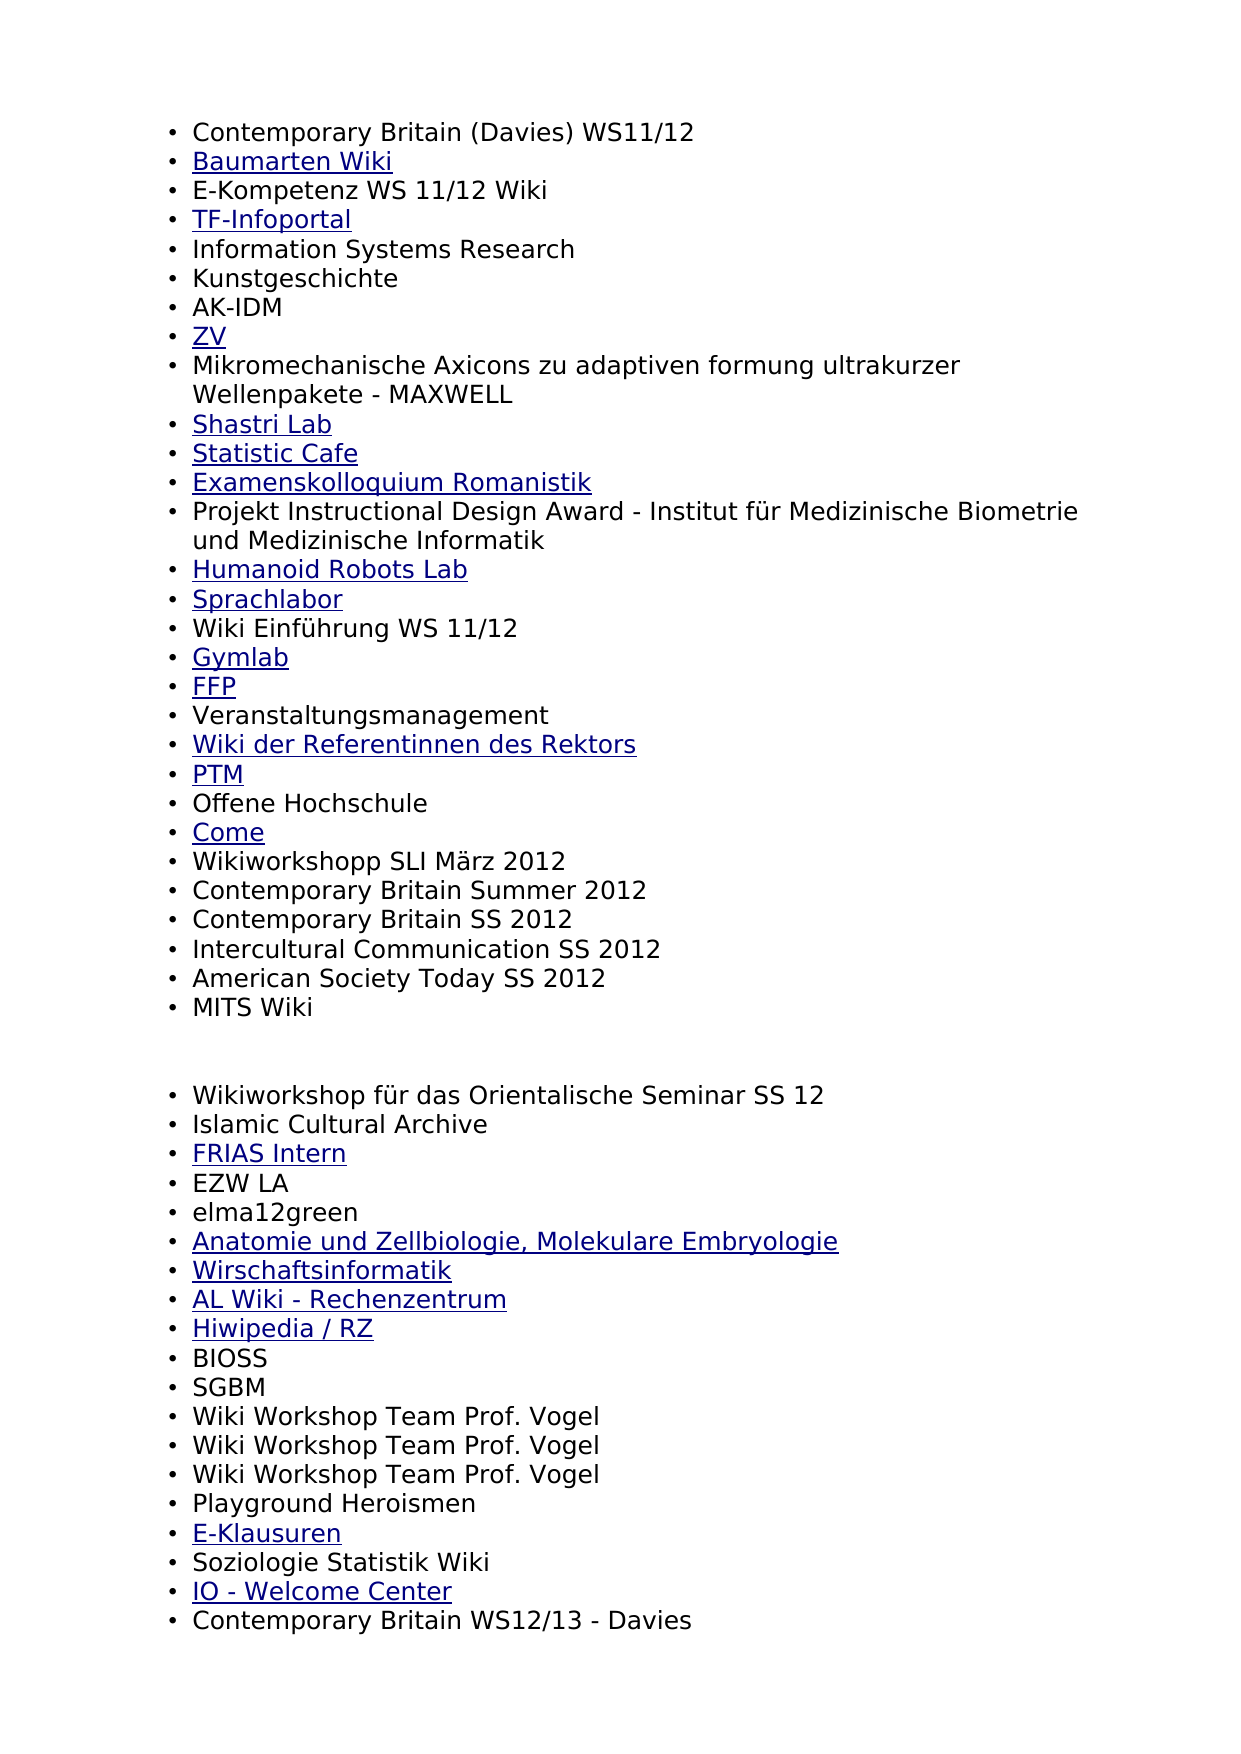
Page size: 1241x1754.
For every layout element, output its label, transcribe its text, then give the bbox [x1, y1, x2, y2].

list Wikiworkshop für das Orientalische Seminar SS 12 [177, 1081, 1122, 1110]
list AL Wiki - Rechenzentrum [177, 1285, 1122, 1314]
list Come [177, 818, 1122, 847]
list Shastri Lab [177, 410, 1122, 439]
list elma12green [177, 1198, 1122, 1227]
list Contemporary Britain WS12/13 - Davies [177, 1606, 1122, 1635]
list Anatomie und Zellbiologie, Molekulare Embryologie [177, 1227, 1122, 1256]
list Wiki Workshop Team Prof. Vogel [177, 1431, 1122, 1460]
list FFP [177, 672, 1122, 701]
list Contemporary Britain (Davies) WS11/12 [177, 118, 1122, 147]
list Statistic Cafe [177, 439, 1122, 468]
list E-Kompetenz WS 11/12 Wiki [177, 176, 1122, 206]
list IO - Welcome Center [177, 1577, 1122, 1606]
list FRIAS Intern [177, 1139, 1122, 1169]
list MITS Wiki [177, 993, 1122, 1022]
list Offene Hochschule [177, 789, 1122, 818]
list PTM [177, 760, 1122, 789]
list Projekt Instructional Design Award - Institut für Medizinische Biometrie und Medizinische Informatik [177, 497, 1122, 556]
list Intercultural Communication SS 2012 [177, 935, 1122, 964]
list Wiki Einführung WS 11/12 [177, 614, 1122, 643]
list Kunstgeschichte [177, 264, 1122, 293]
list Baumarten Wiki [177, 147, 1122, 176]
list Wiki Workshop Team Prof. Vogel [177, 1402, 1122, 1431]
list Gymlab [177, 643, 1122, 672]
list Humanoid Robots Lab [177, 556, 1122, 585]
list Information Systems Research [177, 235, 1122, 264]
list Mikromechanische Axicons zu adaptiven formung ultrakurzer Wellenpakete - MAXWELL [177, 351, 1122, 410]
list ZV [177, 322, 1122, 351]
list SGBM [177, 1373, 1122, 1402]
list BIOSS [177, 1344, 1122, 1373]
list American Society Today SS 2012 [177, 964, 1122, 993]
list Sprachlabor [177, 585, 1122, 614]
list E-Klausuren [177, 1519, 1122, 1548]
list TF-Infoportal [177, 206, 1122, 235]
list Soziologie Statistik Wiki [177, 1548, 1122, 1577]
list Contemporary Britain Summer 2012 [177, 876, 1122, 906]
list Veranstaltungsmanagement [177, 701, 1122, 731]
list Islamic Cultural Archive [177, 1110, 1122, 1139]
list Contemporary Britain SS 2012 [177, 906, 1122, 935]
list Wiki Workshop Team Prof. Vogel [177, 1460, 1122, 1489]
list AK-IDM [177, 293, 1122, 322]
list Playground Heroismen [177, 1489, 1122, 1519]
list EZW LA [177, 1169, 1122, 1198]
list Hiwipedia / RZ [177, 1314, 1122, 1344]
list Examenskolloquium Romanistik [177, 468, 1122, 497]
list Wiki der Referentinnen des Rektors [177, 731, 1122, 760]
list Wikiworkshopp SLI März 2012 [177, 847, 1122, 876]
list Wirschaftsinformatik [177, 1256, 1122, 1285]
